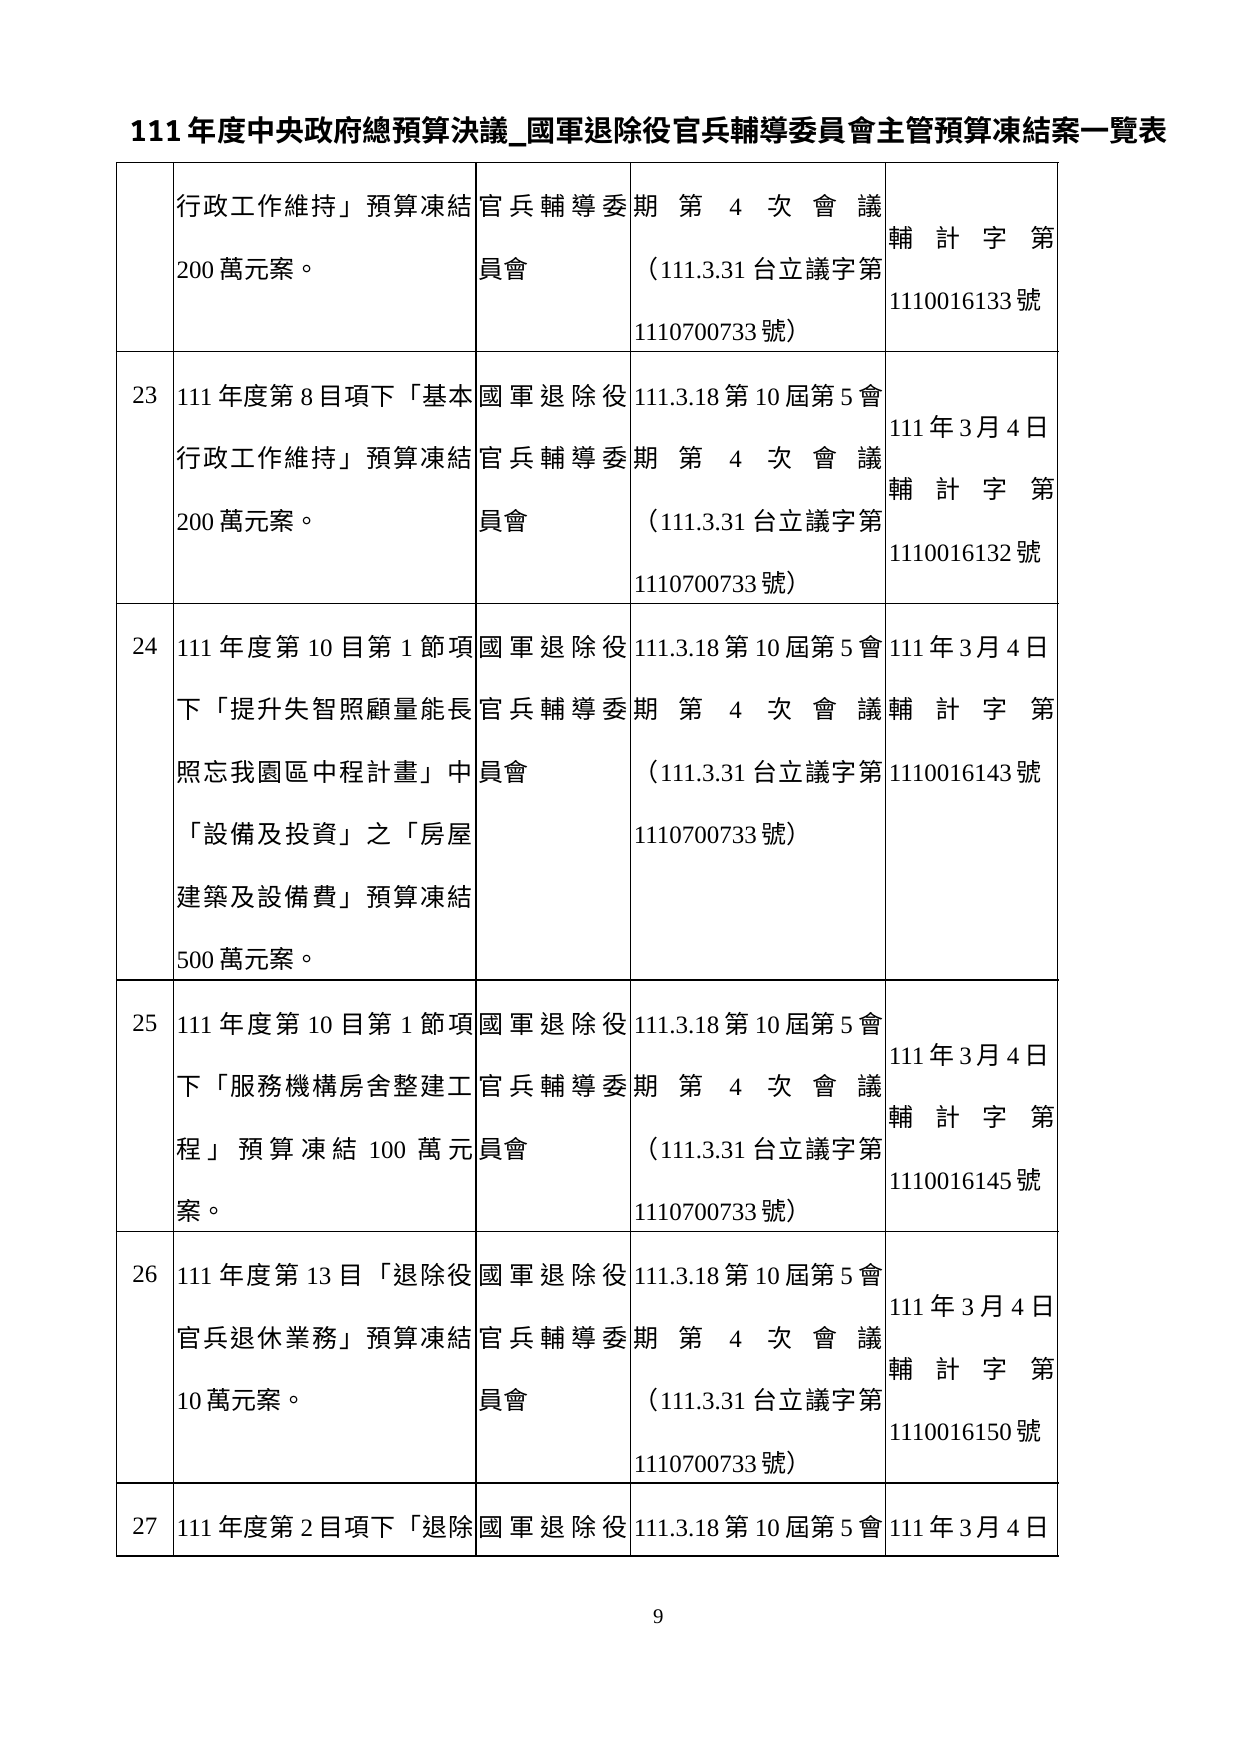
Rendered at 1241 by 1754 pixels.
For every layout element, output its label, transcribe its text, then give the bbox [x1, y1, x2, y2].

table_cell 國軍退除役官兵輔導委員會 [477, 352, 630, 602]
table_cell 111年3月4日 輔計字第1110016132號 [886, 352, 1057, 602]
table_cell 111.3.18第10屆第5會期第4次會議（111.3.31台立議字第1110700733號） [631, 352, 885, 602]
table_cell 111.3.18第10屆第5會 [631, 1484, 885, 1555]
table_cell 111.3.18第10屆第5會期第4次會議（111.3.31台立議字第1110700733號） [631, 1232, 885, 1482]
table_cell 輔計字第1110016133號 [886, 163, 1057, 351]
table_cell 111年度第8目項下「基本行政工作維持」預算凍結200萬元案。 [174, 352, 475, 602]
table_cell 111年3月4日 輔計字第1110016145號 [886, 981, 1057, 1231]
table_cell 國軍退除役 [477, 1484, 630, 1555]
table_cell [117, 981, 173, 1231]
table_cell [117, 604, 173, 979]
table_cell 111年度第2目項下「退除 [174, 1484, 475, 1555]
table_cell [117, 1484, 173, 1555]
table_cell [117, 352, 173, 602]
table_cell 期第4次會議（111.3.31台立議字第1110700733號） [631, 163, 885, 351]
table_cell 111年3月4日 輔計字第1110016143號 [886, 604, 1057, 979]
table_cell 國軍退除役官兵輔導委員會 [477, 604, 630, 979]
table_cell 111年3月4日輔計字第1110016150號 [886, 1232, 1057, 1482]
table_cell [117, 163, 173, 351]
table_cell 國軍退除役官兵輔導委員會 [477, 1232, 630, 1482]
table_cell 行政工作維持」預算凍結200萬元案。 [174, 163, 475, 351]
table_cell 111.3.18第10屆第5會期第4次會議（111.3.31台立議字第1110700733號） [631, 981, 885, 1231]
table_cell [117, 1232, 173, 1482]
table_cell 111年3月4日 [886, 1484, 1057, 1555]
table_cell 111年度第10目第1節項下「提升失智照顧量能長照忘我園區中程計畫」中「設備及投資」之「房屋建築及設備費」預算凍結500萬元案。 [174, 604, 475, 979]
table_cell 111年度第13目「退除役官兵退休業務」預算凍結10萬元案。 [174, 1232, 475, 1482]
table_cell 官兵輔導委員會 [477, 163, 630, 351]
table_cell 111年度第10目第1節項下「服務機構房舍整建工程」預算凍結100萬元案。 [174, 981, 475, 1231]
table_cell 111.3.18第10屆第5會期第4次會議（111.3.31台立議字第1110700733號） [631, 604, 885, 979]
table_cell 國軍退除役官兵輔導委員會 [477, 981, 630, 1231]
